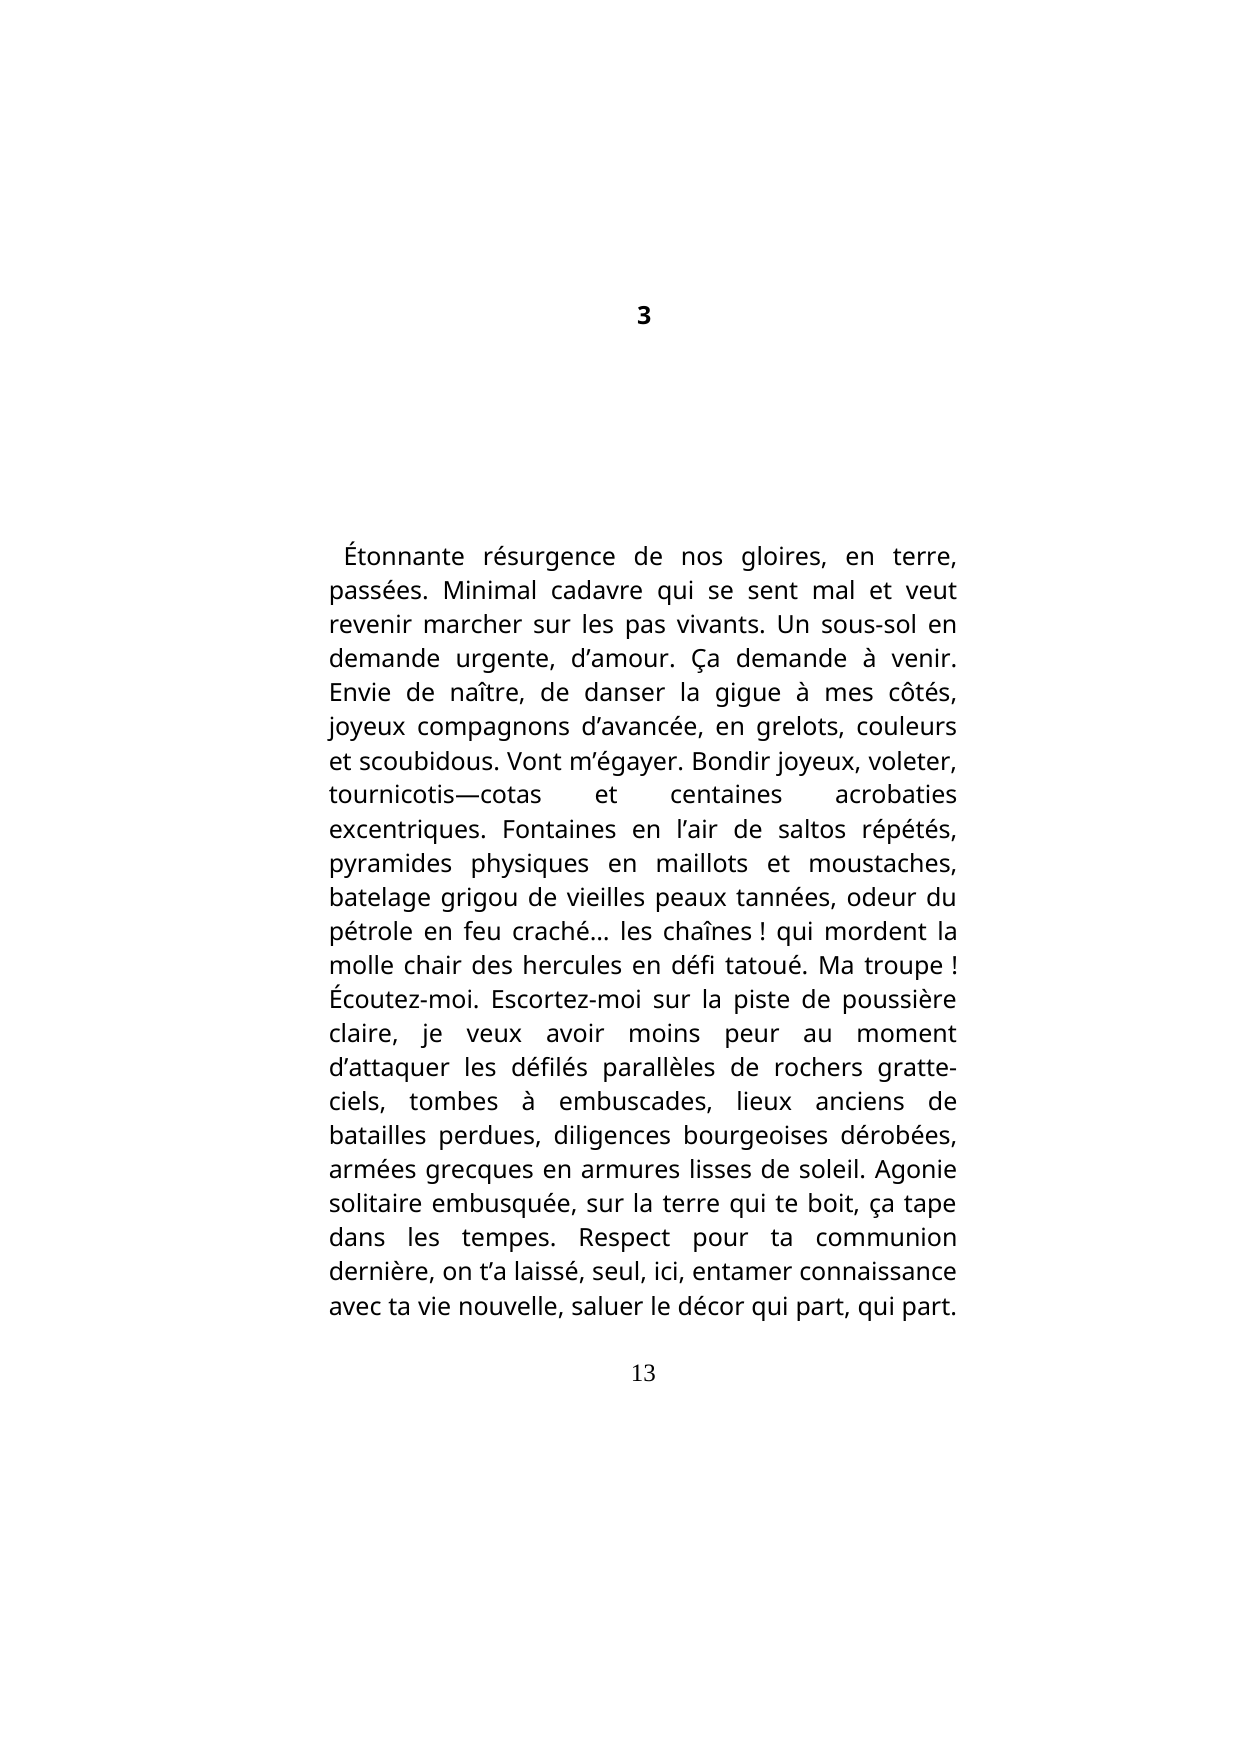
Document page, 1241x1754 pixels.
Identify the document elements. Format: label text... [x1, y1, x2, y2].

text Étonnante résurgence de nos gloires, en terre, passées. Minimal cadavre qui se sent mal et veut revenir marcher sur les pas vivants. Un sous-sol en demande urgente, d’amour. Ça demande à venir. Envie de naître, de danser la gigue à mes côtés, joyeux compagnons d’avancée, en grelots, couleurs et scoubidous. Vont m’égayer. Bondir joyeux, voleter, tournicotis—cotas et centaines acrobaties excentriques. Fontaines en l’air de saltos répétés, pyramides physiques en maillots et moustaches, batelage grigou de vieilles peaux tannées, odeur du pétrole en feu craché… les chaînes ! qui mordent la molle chair des hercules en défi tatoué. Ma troupe ! Écoutez-moi. Escortez-moi sur la piste de poussière claire, je veux avoir moins peur au moment d’attaquer les défilés parallèles de rochers gratte-ciels, tombes à embuscades, lieux anciens de batailles perdues, diligences bourgeoises dérobées, armées grecques en armures lisses de soleil. Agonie solitaire embusquée, sur la terre qui te boit, ça tape dans les tempes. Respect pour ta communion dernière, on t’a laissé, seul, ici, entamer connaissance avec ta vie nouvelle, saluer le décor qui part, qui part. [328, 539, 958, 1322]
text 3 [331, 284, 958, 334]
